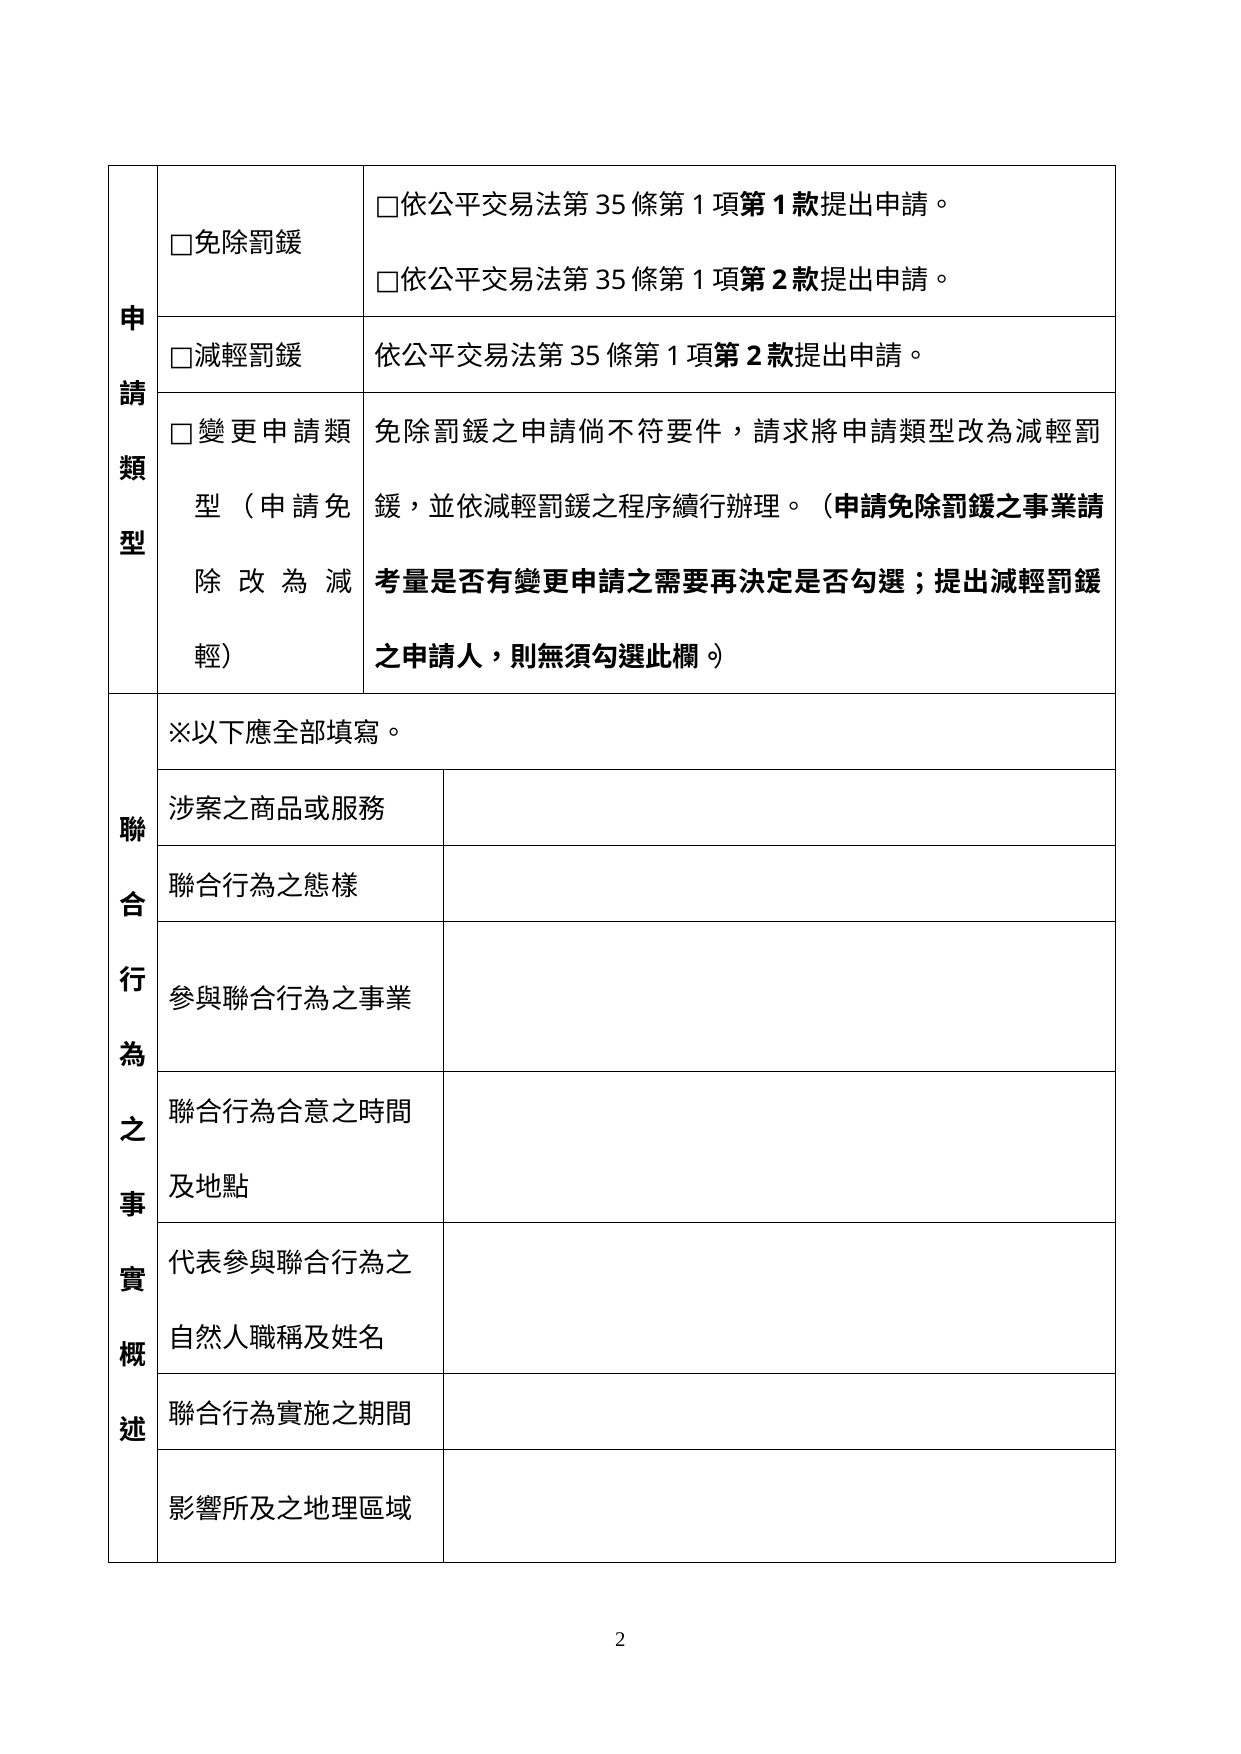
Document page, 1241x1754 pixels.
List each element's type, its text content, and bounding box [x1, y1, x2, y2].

table_cell ※以下應全部填寫。 [158, 694, 1115, 769]
table_cell 聯合行為之態樣 [158, 846, 443, 921]
table_cell □免除罰鍰 [158, 166, 363, 316]
table_cell 影響所及之地理區域 [158, 1450, 443, 1562]
table_cell 聯合行為合意之時間及地點 [158, 1072, 443, 1222]
table_cell 涉案之商品或服務 [158, 770, 443, 845]
table_cell 聯合行為之事實概述 [109, 694, 157, 1562]
table_cell [444, 1223, 1115, 1373]
table_cell □減輕罰鍰 [158, 317, 363, 392]
table_cell [444, 1450, 1115, 1562]
table_cell [444, 1374, 1115, 1449]
table_cell [444, 1072, 1115, 1222]
table_cell □變更申請類型（申請免除改為減輕） [158, 393, 363, 693]
table_cell 依公平交易法第35條第1項第2款提出申請。 [364, 317, 1115, 392]
table_cell 參與聯合行為之事業 [158, 922, 443, 1071]
table_cell 代表參與聯合行為之自然人職稱及姓名 [158, 1223, 443, 1373]
table_cell [444, 770, 1115, 845]
table_cell 免除罰鍰之申請倘不符要件，請求將申請類型改為減輕罰鍰，並依減輕罰鍰之程序續行辦理。（申請免除罰鍰之事業請考量是否有變更申請之需要再決定是否勾選；提出減輕罰鍰之申請人，則無須勾選此欄。） [364, 393, 1115, 693]
table_cell [444, 922, 1115, 1071]
table_cell [444, 846, 1115, 921]
table_cell □依公平交易法第35條第1項第1款提出申請。 □依公平交易法第35條第1項第2款提出申請。 [364, 166, 1115, 316]
table_cell 聯合行為實施之期間 [158, 1374, 443, 1449]
table_cell 申請類型 [109, 166, 157, 693]
